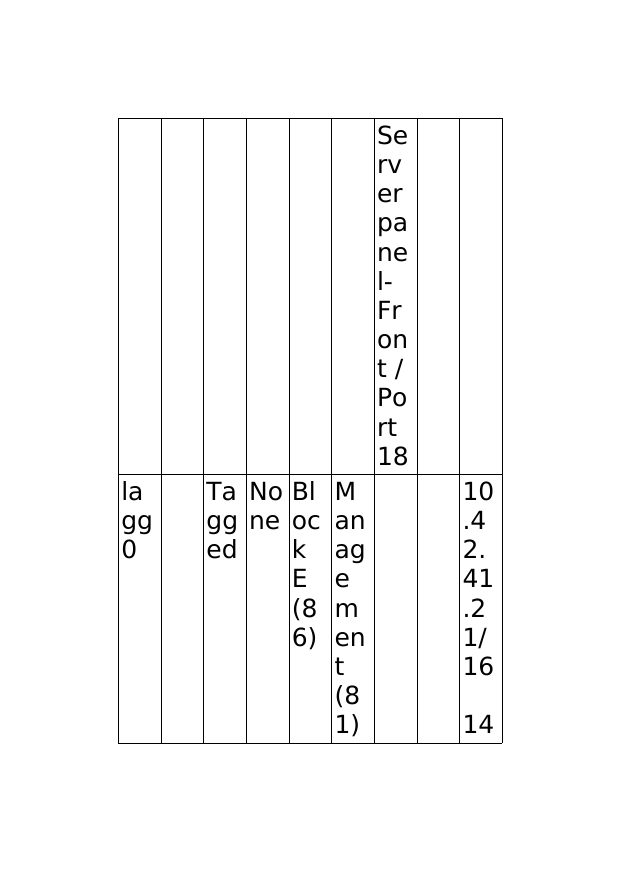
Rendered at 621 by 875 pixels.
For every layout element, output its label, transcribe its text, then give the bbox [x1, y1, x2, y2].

table_cell [418, 475, 459, 742]
table_cell [247, 119, 289, 474]
table_cell None [247, 475, 289, 742]
table_cell 10.42.41.21/16 14 [460, 475, 502, 742]
table_cell [119, 119, 161, 474]
table_cell [162, 475, 203, 742]
table_cell [162, 119, 203, 474]
table_cell [418, 119, 459, 474]
table_cell Serverpanel-Front / Port 18 [375, 119, 417, 474]
table_cell Tagged [204, 475, 246, 742]
table_cell [375, 475, 417, 742]
table_cell [290, 119, 331, 474]
table_cell [204, 119, 246, 474]
table_cell lagg0 [119, 475, 161, 742]
table_cell Block E (86) [290, 475, 331, 742]
table_cell [332, 119, 374, 474]
table_cell Management (81) [332, 475, 374, 742]
table_cell [460, 119, 502, 474]
